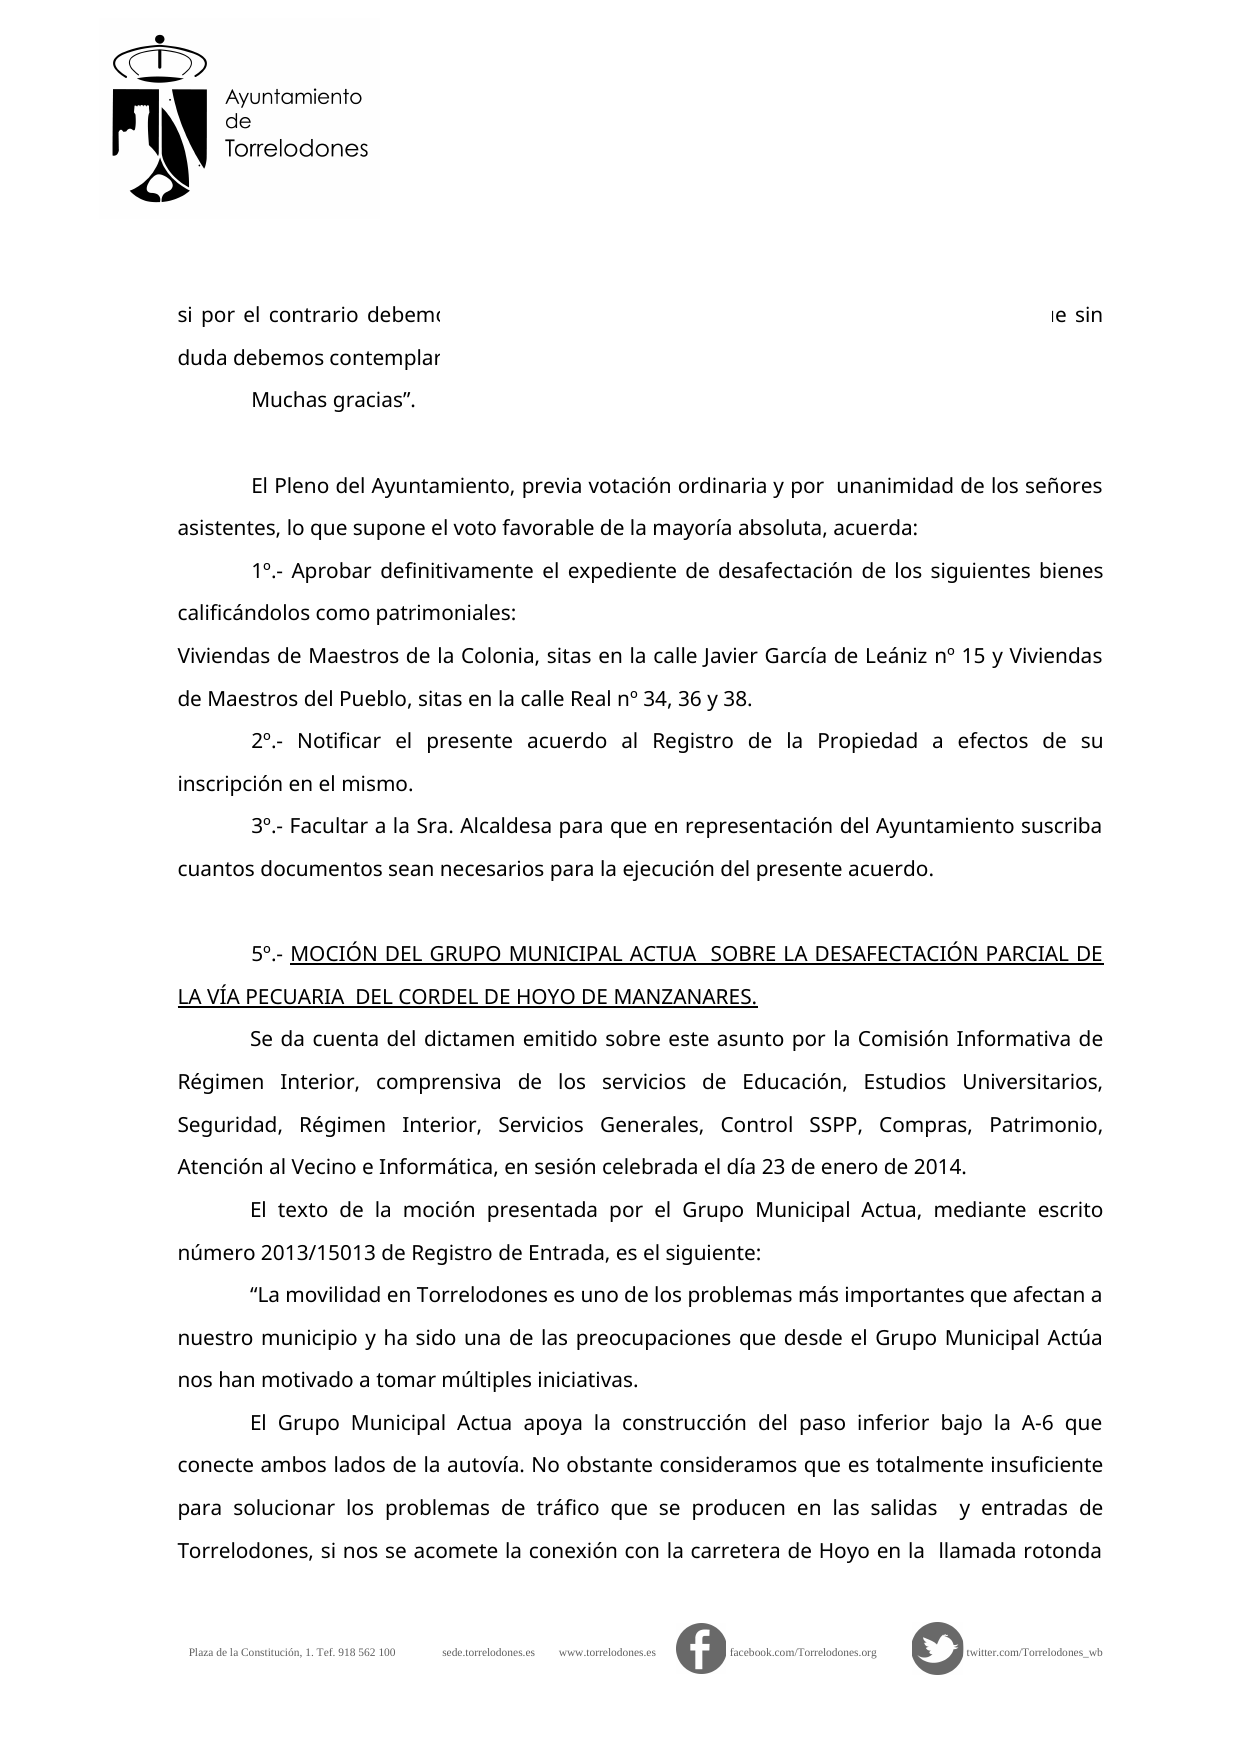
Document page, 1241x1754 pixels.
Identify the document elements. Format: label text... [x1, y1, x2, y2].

text 5º.- MOCIÓN DEL GRUPO MUNICIPAL ACTUA SOBRE LA DESAFECTACIÓN PARCIAL DE LA VÍA PECUARIA DEL CORDEL DE HOYO DE MANZANARES. [177, 939, 1104, 1010]
text 3º.- Facultar a la Sra. Alcaldesa para que en representación del Ayuntamiento suscriba cuantos documentos sean necesarios para la ejecución del presente acuerdo. [177, 812, 1104, 883]
text Viviendas de Maestros de la Colonia, sitas en la calle Javier García de Leániz nº 15 y Viviendas de Maestros del Pueblo, sitas en la calle Real nº 34, 36 y 38. [177, 641, 1104, 712]
text Se da cuenta del dictamen emitido sobre este asunto por la Comisión Informativa de Régimen Interior, comprensiva de los servicios de Educación, Estudios Universitarios, Seguridad, Régimen Interior, Servicios Generales, Control SSPP, Compras, Patrimonio, Atención al Vecino e Informática, en sesión celebrada el día 23 de enero de 2014. [177, 1024, 1104, 1181]
text Y, por tanto, lo que sí que les anuncio es que vamos a solicitar informes a los Servicios Jurídicos y a los Servicios Económicos de este Ayuntamiento, para que vista la nueva Ley aprobada por el Partido Popular, nos indiquen si hay posibilidades de mantener la Sociedad o si por el contrario debemos disolverla, que yo creo que es una de las posibilidades que sin duda debemos contemplar. [177, 300, 440, 371]
text 2º.- Notificar el presente acuerdo al Registro de la Propiedad a efectos de su inscripción en el mismo. [177, 726, 1104, 797]
text El Grupo Municipal Actua apoya la construcción del paso inferior bajo la A-6 que conecte ambos lados de la autovía. No obstante consideramos que es totalmente insuficiente para solucionar los problemas de tráfico que se producen en las salidas y entradas de Torrelodones, si nos se acomete la conexión con la carretera de Hoyo en la llamada rotonda de los Olivos, descongestionando de esta manera el embudo que se produce en la rotonda del Dedo Gordo de Torrelodones. [177, 1408, 1104, 1564]
text 1º.- Aprobar definitivamente el expediente de desafectación de los siguientes bienes calificándolos como patrimoniales: [177, 556, 1104, 627]
text Muchas gracias”. [177, 386, 440, 414]
text “La movilidad en Torrelodones es uno de los problemas más importantes que afectan a nuestro municipio y ha sido una de las preocupaciones que desde el Grupo Municipal Actúa nos han motivado a tomar múltiples iniciativas. [177, 1280, 1104, 1394]
text El Pleno del Ayuntamiento, previa votación ordinaria y por unanimidad de los señores asistentes, lo que supone el voto favorable de la mayoría absoluta, acuerda: [177, 471, 1104, 542]
text El texto de la moción presentada por el Grupo Municipal Actua, mediante escrito número 2013/15013 de Registro de Entrada, es el siguiente: [177, 1195, 1104, 1266]
text [1052, 386, 1104, 414]
